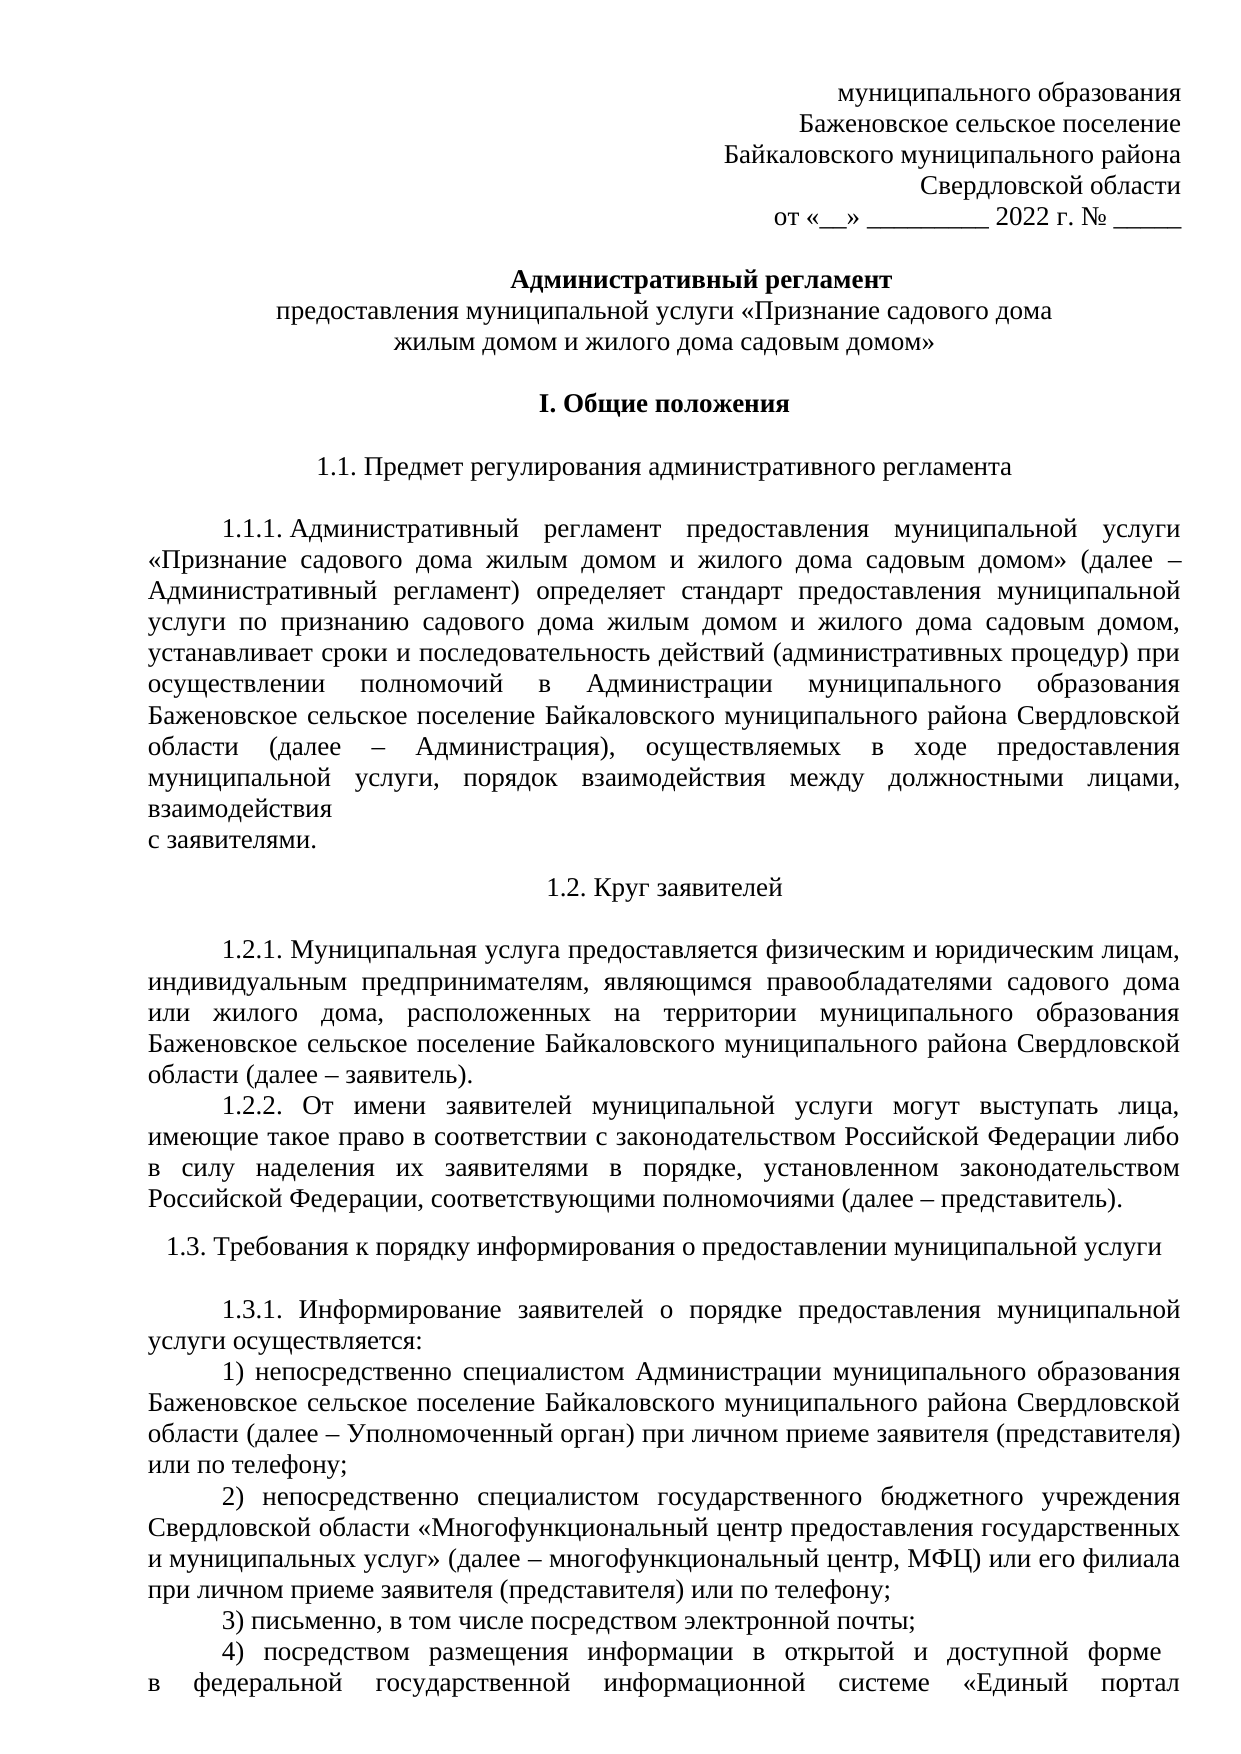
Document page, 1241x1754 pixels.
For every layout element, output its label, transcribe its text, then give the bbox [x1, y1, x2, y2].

text 1.3. Требования к порядку информирования о предоставлении муниципальной услуги [148, 1230, 1181, 1262]
text 1.2. Круг заявителей [148, 871, 1181, 902]
text муниципального образования [148, 76, 1181, 107]
text 1) непосредственно специалистом Администрации муниципального образования Баженовское сельское поселение Байкаловского муниципального района Свердловской области (далее – Уполномоченный орган) при личном приеме заявителя (представителя) или по телефону; [148, 1355, 1181, 1479]
text 1.1.1. Административный регламент предоставления муниципальной услуги «Признание садового дома жилым домом и жилого дома садовым домом» (далее – Административный регламент) определяет стандарт предоставления муниципальной услуги по признанию садового дома жилым домом и жилого дома садовым домом, устанавливает сроки и последовательность действий (административных процедур) при осуществлении полномочий в Администрации муниципального образования Баженовское сельское поселение Байкаловского муниципального района Свердловской области (далее – Администрация), осуществляемых в ходе предоставления муниципальной услуги, порядок взаимодействия между должностными лицами, взаимодействия с заявителями. [148, 512, 1181, 854]
text Административный регламент [148, 263, 1181, 294]
text жилым домом и жилого дома садовым домом» [148, 325, 1181, 356]
text 1.2.2. От имени заявителей муниципальной услуги могут выступать лица, имеющие такое право в соответствии с законодательством Российской Федерации либо в силу наделения их заявителями в порядке, установленном законодательством Российской Федерации, соответствующими полномочиями (далее – представитель). [148, 1089, 1181, 1214]
text Свердловской области [148, 169, 1181, 200]
text 2) непосредственно специалистом государственного бюджетного учреждения Свердловской области «Многофункциональный центр предоставления государственных и муниципальных услуг» (далее – многофункциональный центр, МФЦ) или его филиала при личном приеме заявителя (представителя) или по телефону; [148, 1479, 1181, 1604]
text Байкаловского муниципального района [148, 138, 1181, 169]
text предоставления муниципальной услуги «Признание садового дома [148, 294, 1181, 325]
text 3) письменно, в том числе посредством электронной почты; [148, 1604, 1181, 1635]
text 4) посредством размещения информации в открытой и доступной форме в федеральной государственной информационной системе «Единый портал [148, 1635, 1181, 1698]
text Баженовское сельское поселение [148, 107, 1181, 138]
text I. Общие положения [148, 387, 1181, 418]
text 1.2.1. Муниципальная услуга предоставляется физическим и юридическим лицам, индивидуальным предпринимателям, являющимся правообладателями садового дома или жилого дома, расположенных на территории муниципального образования Баженовское сельское поселение Байкаловского муниципального района Свердловской области (далее – заявитель). [148, 933, 1181, 1089]
text 1.1. Предмет регулирования административного регламента [148, 449, 1181, 481]
text от «__» _________ 2022 г. № _____ [148, 200, 1181, 232]
text 1.3.1. Информирование заявителей о порядке предоставления муниципальной услуги осуществляется: [148, 1293, 1181, 1355]
